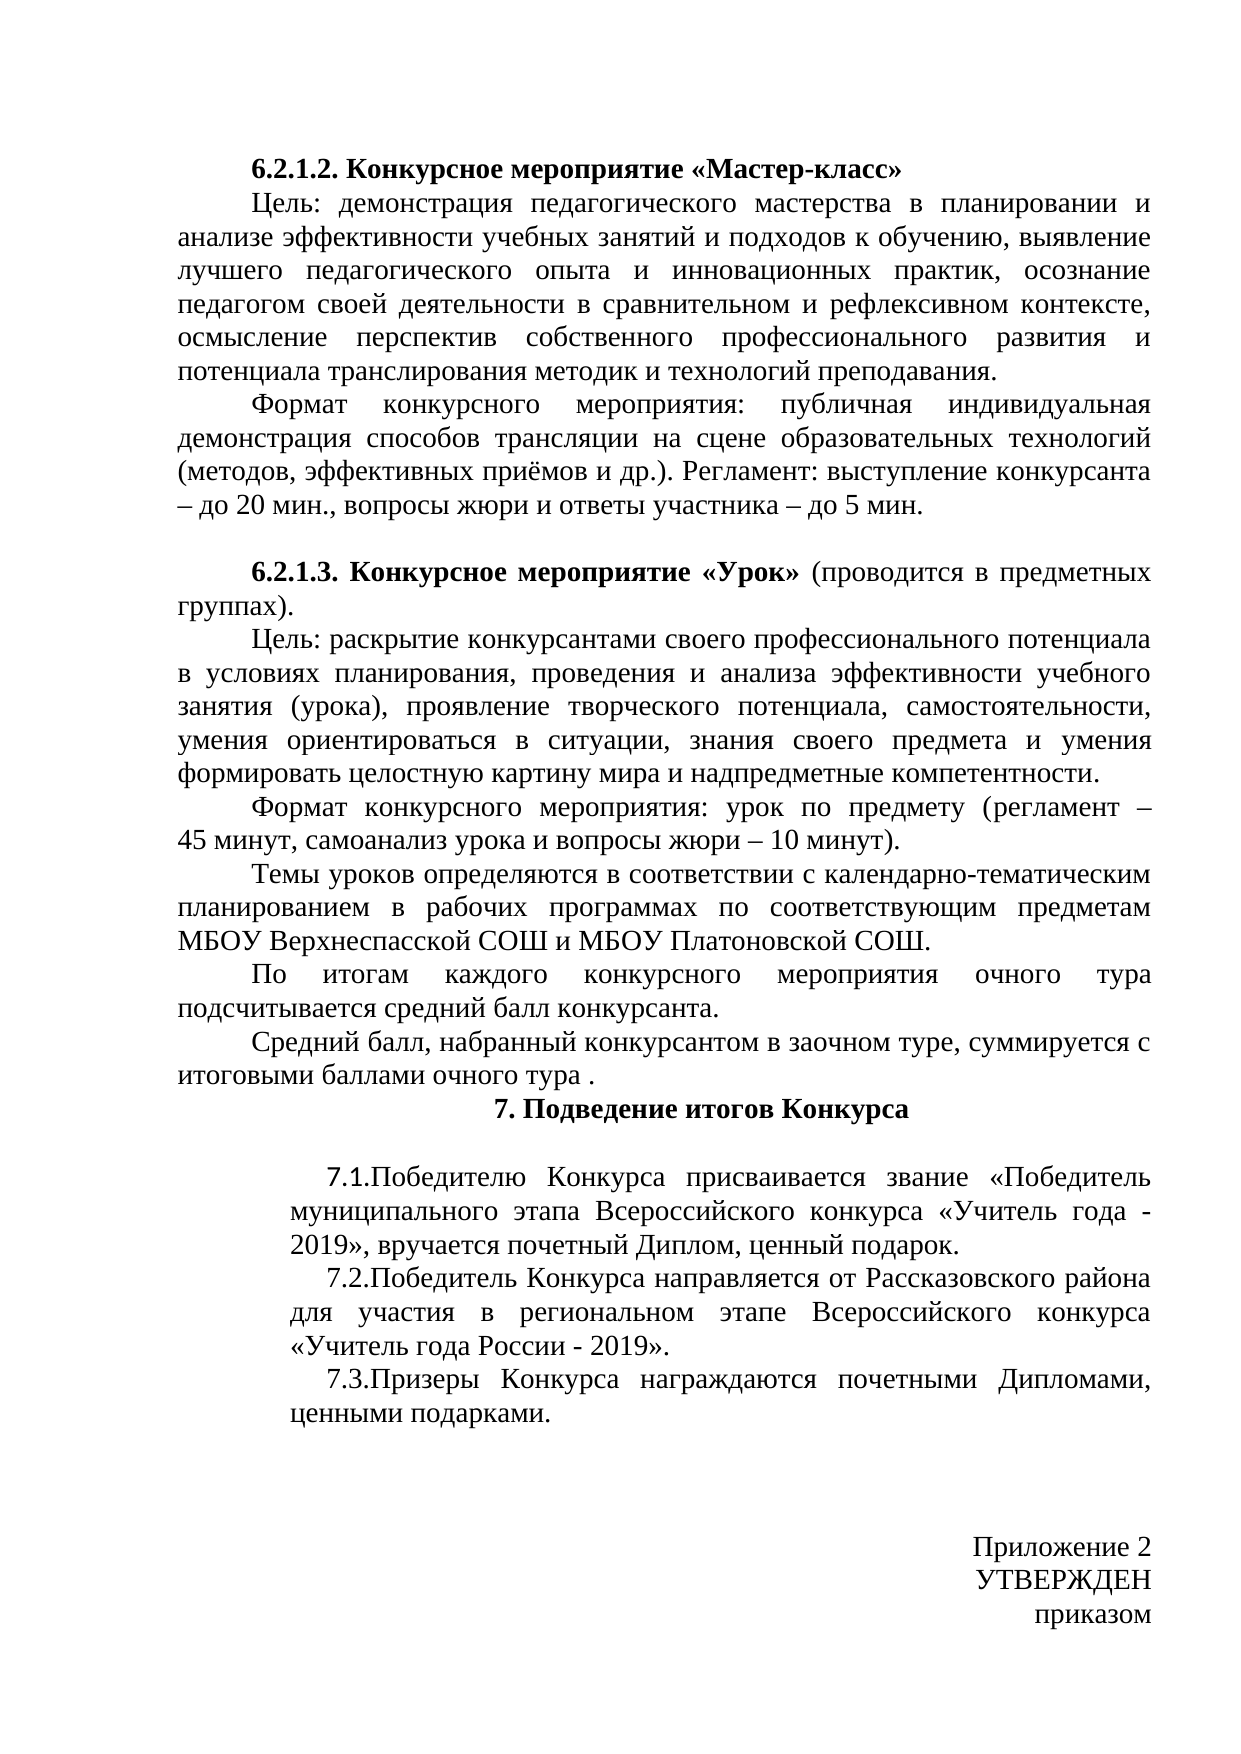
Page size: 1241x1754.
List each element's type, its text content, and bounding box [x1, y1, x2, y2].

text Цель: раскрытие конкурсантами своего профессионального потенциала в условиях планирования, проведения и анализа эффективности учебного занятия (урока), проявление творческого потенциала, самостоятельности, умения ориентироваться в ситуации, знания своего предмета и умения формировать целостную картину мира и надпредметные компетентности. [177, 621, 1152, 789]
text Темы уроков определяются в соответствии с календарно-тематическим планированием в рабочих программах по соответствующим предметам МБОУ Верхнеспасской СОШ и МБОУ Платоновской СОШ. [177, 856, 1152, 957]
text Формат конкурсного мероприятия: публичная индивидуальная демонстрация способов трансляции на сцене образовательных технологий (методов, эффективных приёмов и др.). Регламент: выступление конкурсанта – до 20 мин., вопросы жюри и ответы участника – до 5 мин. [177, 386, 1152, 521]
text Средний балл, набранный конкурсантом в заочном туре, суммируется с итоговыми баллами очного тура . [177, 1024, 1152, 1091]
text Формат конкурсного мероприятия: урок по предмету (регламент – 45 минут, самоанализ урока и вопросы жюри – 10 минут). [177, 789, 1152, 856]
text Цель: демонстрация педагогического мастерства в планировании и анализе эффективности учебных занятий и подходов к обучению, выявление лучшего педагогического опыта и инновационных практик, осознание педагогом своей деятельности в сравнительном и рефлексивном контексте, осмысление перспектив собственного профессионального развития и потенциала транслирования методик и технологий преподавания. [177, 185, 1152, 386]
text По итогам каждого конкурсного мероприятия очного тура подсчитывается средний балл конкурсанта. [177, 957, 1152, 1024]
text Приложение 2 [177, 1529, 1152, 1562]
text УТВЕРЖДЕН [177, 1562, 1152, 1596]
text 7. Подведение итогов Конкурса [177, 1091, 1152, 1124]
text приказом [177, 1596, 1152, 1629]
list Призеры Конкурса награждаются почетными Дипломами, ценными подарками. [252, 1361, 1152, 1428]
text 6.2.1.2. Конкурсное мероприятие «Мастер-класс» [177, 152, 1152, 185]
list Победителю Конкурса присваивается звание «Победитель муниципального этапа Всероссийского конкурса «Учитель года - 2019», вручается почетный Диплом, ценный подарок. [252, 1158, 1152, 1261]
list Победитель Конкурса направляется от Рассказовского района для участия в региональном этапе Всероссийского конкурса «Учитель года России - 2019». [252, 1261, 1152, 1361]
text 6.2.1.3. Конкурсное мероприятие «Урок» (проводится в предметных группах). [177, 554, 1152, 621]
